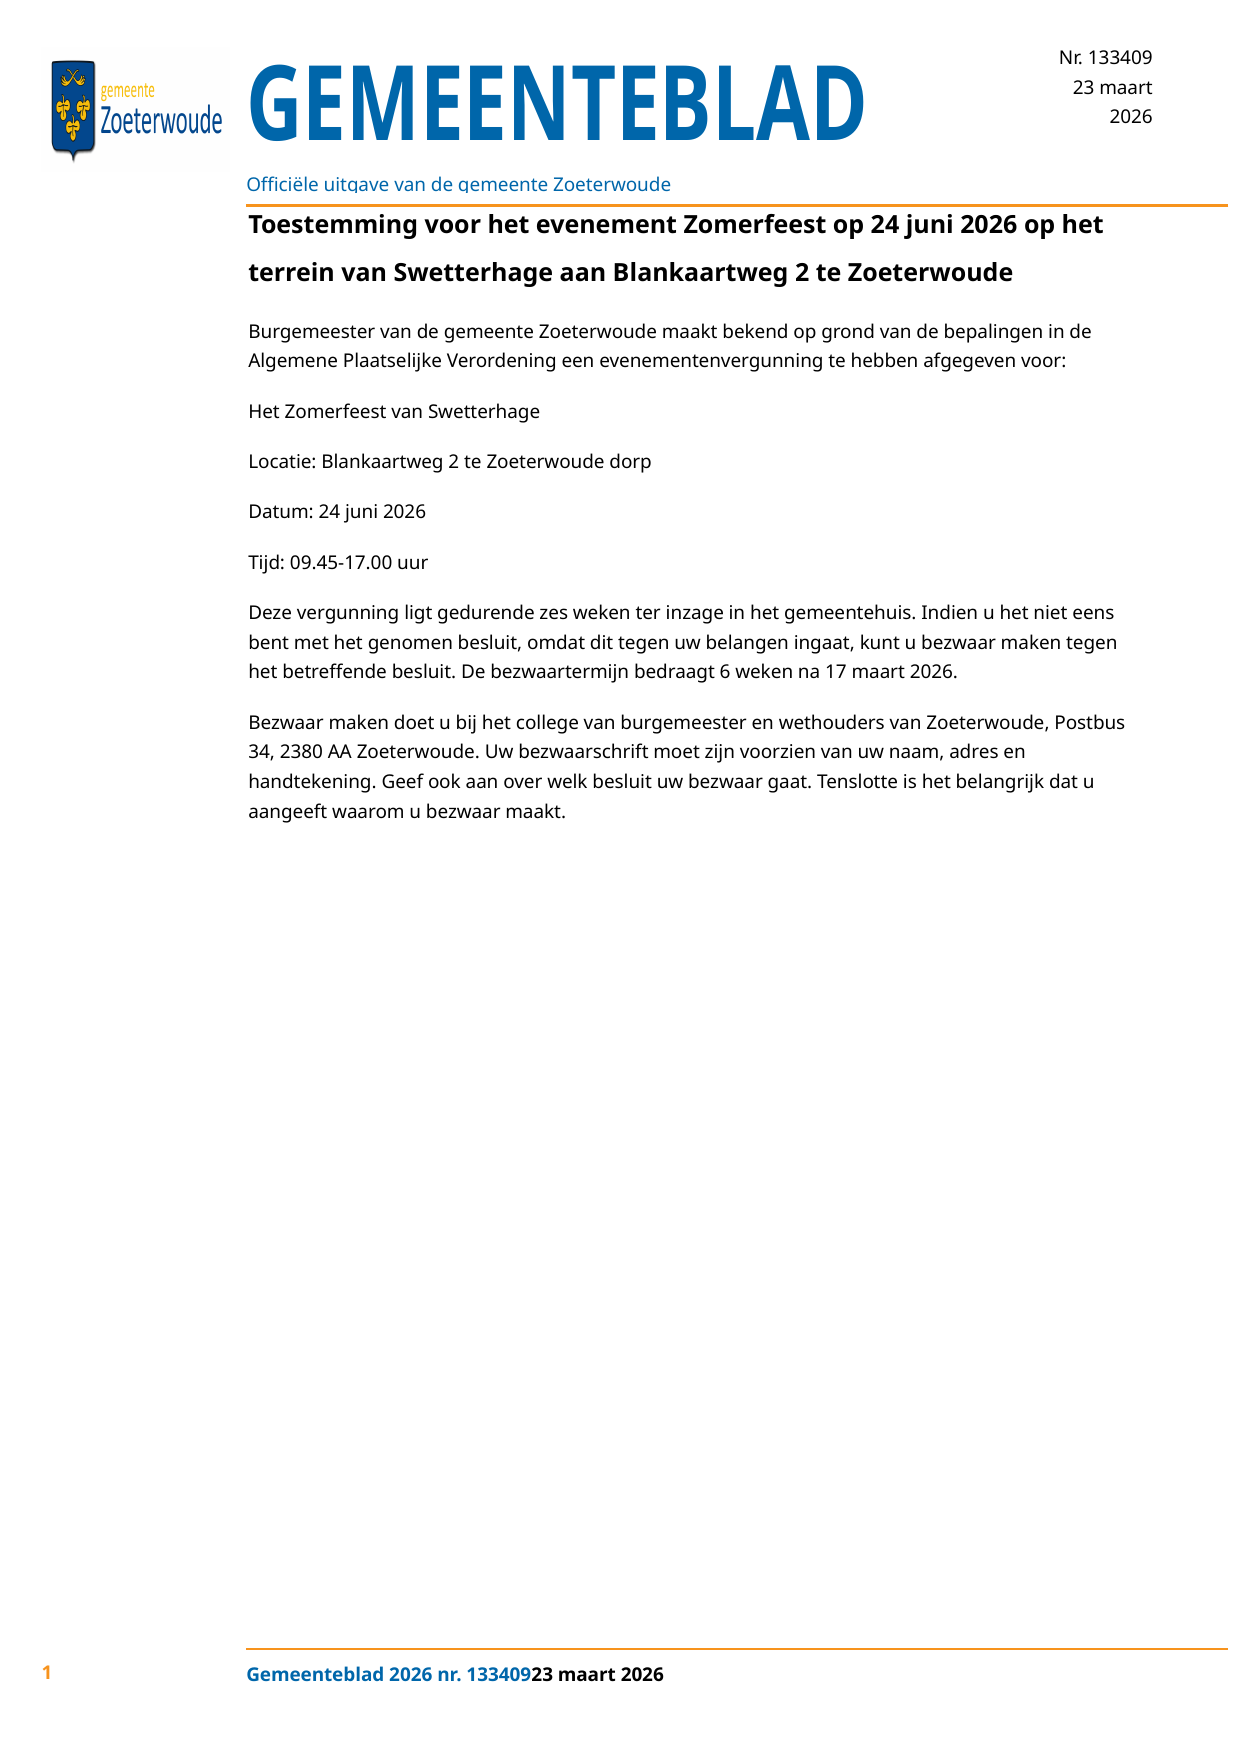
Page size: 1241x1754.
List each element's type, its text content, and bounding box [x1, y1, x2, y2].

text Tijd: 09.45-17.00 uur [248, 549, 1152, 575]
text Datum: 24 juni 2026 [248, 499, 1152, 524]
text Bezwaar maken doet u bij het college van burgemeester en wethouders van Zoeterwoude, Postbus 34, 2380 AA Zoeterwoude. Uw bezwaarschrift moet zijn voorzien van uw naam, adres en handtekening. Geef ook aan over welk besluit uw bezwaar gaat. Tenslotte is het belangrijk dat u aangeeft waarom u bezwaar maakt. [248, 709, 1152, 824]
text Locatie: Blankaartweg 2 te Zoeterwoude dorp [248, 448, 1152, 474]
text Het Zomerfeest van Swetterhage [248, 398, 1152, 424]
text Burgemeester van de gemeente Zoeterwoude maakt bekend op grond van de bepalingen in de Algemene Plaatselijke Verordening een evenementenvergunning te hebben afgegeven voor: [248, 318, 1152, 373]
text Deze vergunning ligt gedurende zes weken ter inzage in het gemeentehuis. Indien u het niet eens bent met het genomen besluit, omdat dit tegen uw belangen ingaat, kunt u bezwaar maken tegen het betreffende besluit. De bezwaartermijn bedraagt 6 weken na 17 maart 2026. [248, 599, 1152, 684]
text Toestemming voor het evenement Zomerfeest op 24 juni 2026 op het terrein van Swetterhage aan Blankaartweg 2 te Zoeterwoude [248, 207, 1152, 288]
picture [41, 47, 231, 172]
